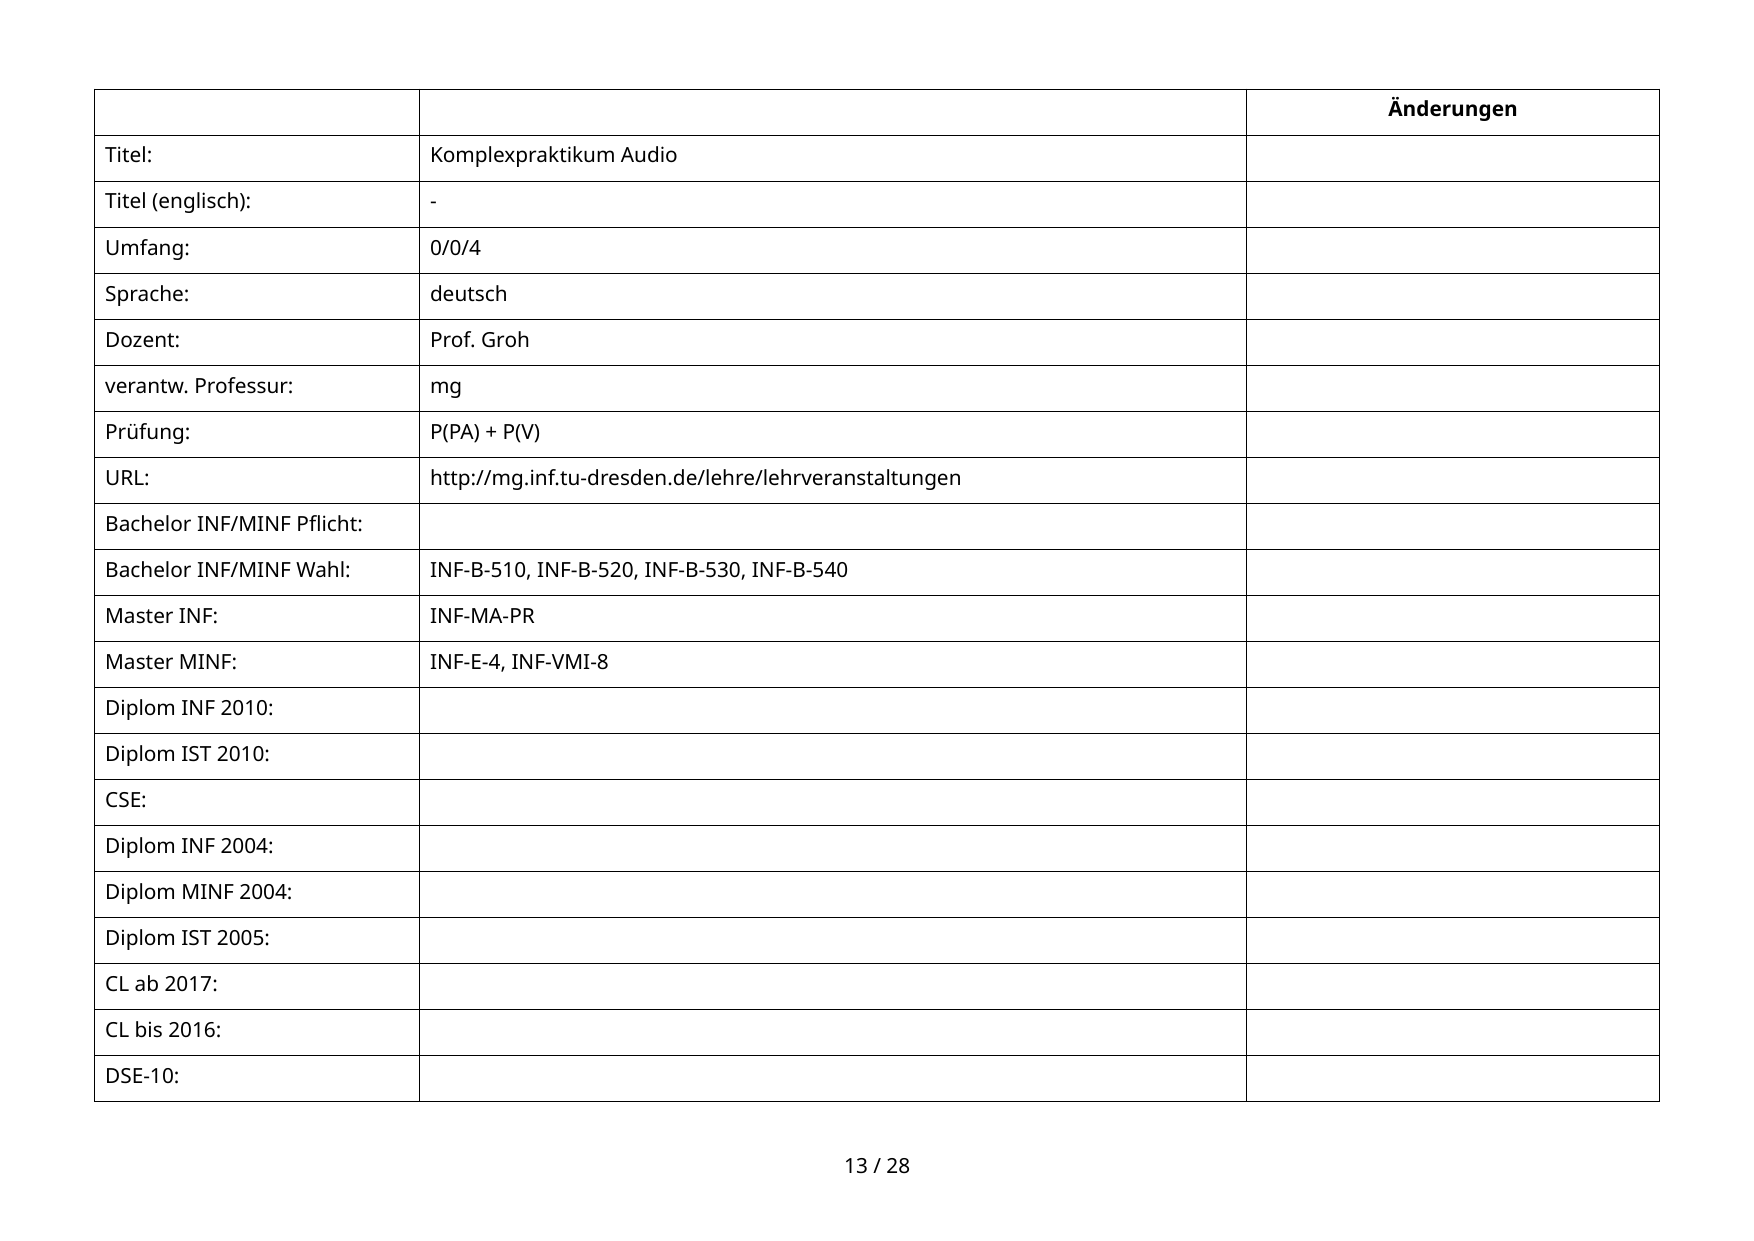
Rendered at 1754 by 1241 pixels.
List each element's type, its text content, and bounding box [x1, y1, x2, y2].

table_cell CL bis 2016: [95, 1010, 419, 1055]
table_cell http://mg.inf.tu-dresden.de/lehre/lehrveranstaltungen [420, 458, 1246, 503]
table_cell Komplexpraktikum Audio [420, 136, 1246, 181]
table_cell [1247, 182, 1659, 227]
table_cell [1247, 1056, 1659, 1101]
table_cell [1247, 872, 1659, 917]
table_cell [420, 780, 1246, 825]
table_cell [1247, 366, 1659, 411]
table_cell [420, 964, 1246, 1009]
table_cell Prof. Groh [420, 320, 1246, 365]
table_cell [1247, 1010, 1659, 1055]
table_cell [1247, 826, 1659, 871]
table_cell Master INF: [95, 596, 419, 641]
table_cell [420, 504, 1246, 549]
table_cell Prüfung: [95, 412, 419, 457]
table_cell Diplom INF 2004: [95, 826, 419, 871]
table_cell mg [420, 366, 1246, 411]
table_cell [420, 1010, 1246, 1055]
table_cell Dozent: [95, 320, 419, 365]
table_cell Diplom MINF 2004: [95, 872, 419, 917]
table_cell INF-B-510, INF-B-520, INF-B-530, INF-B-540 [420, 550, 1246, 595]
table_cell [1247, 780, 1659, 825]
table_cell Master MINF: [95, 642, 419, 687]
table_cell [420, 872, 1246, 917]
table_cell DSE-10: [95, 1056, 419, 1101]
table_cell [1247, 688, 1659, 733]
table_cell 0/0/4 [420, 228, 1246, 273]
table_cell [420, 918, 1246, 963]
table_cell [420, 688, 1246, 733]
table_cell Diplom IST 2005: [95, 918, 419, 963]
table_cell [1247, 964, 1659, 1009]
table_cell Bachelor INF/MINF Pflicht: [95, 504, 419, 549]
table_cell INF-MA-PR [420, 596, 1246, 641]
table_cell [420, 826, 1246, 871]
table_cell Bachelor INF/MINF Wahl: [95, 550, 419, 595]
table_cell Titel: [95, 136, 419, 181]
table_header [420, 90, 1246, 134]
table_cell deutsch [420, 274, 1246, 319]
table_cell [420, 1056, 1246, 1101]
table_cell [1247, 228, 1659, 273]
table_cell [420, 734, 1246, 779]
table_cell [1247, 412, 1659, 457]
table_cell CSE: [95, 780, 419, 825]
table_cell [1247, 550, 1659, 595]
table_cell [1247, 734, 1659, 779]
table_cell [1247, 136, 1659, 181]
table_cell P(PA) + P(V) [420, 412, 1246, 457]
table_header Änderungen [1247, 90, 1659, 134]
table_cell Titel (englisch): [95, 182, 419, 227]
table_cell [1247, 596, 1659, 641]
table_cell - [420, 182, 1246, 227]
table_cell [1247, 320, 1659, 365]
table_cell [1247, 918, 1659, 963]
table_cell Diplom IST 2010: [95, 734, 419, 779]
table_cell [1247, 274, 1659, 319]
table_cell Umfang: [95, 228, 419, 273]
table_cell verantw. Professur: [95, 366, 419, 411]
table_cell URL: [95, 458, 419, 503]
table_cell CL ab 2017: [95, 964, 419, 1009]
table_cell [1247, 458, 1659, 503]
table_cell [1247, 504, 1659, 549]
table_header [95, 90, 419, 134]
table_cell [1247, 642, 1659, 687]
table_cell Sprache: [95, 274, 419, 319]
table_cell INF-E-4, INF-VMI-8 [420, 642, 1246, 687]
table_cell Diplom INF 2010: [95, 688, 419, 733]
